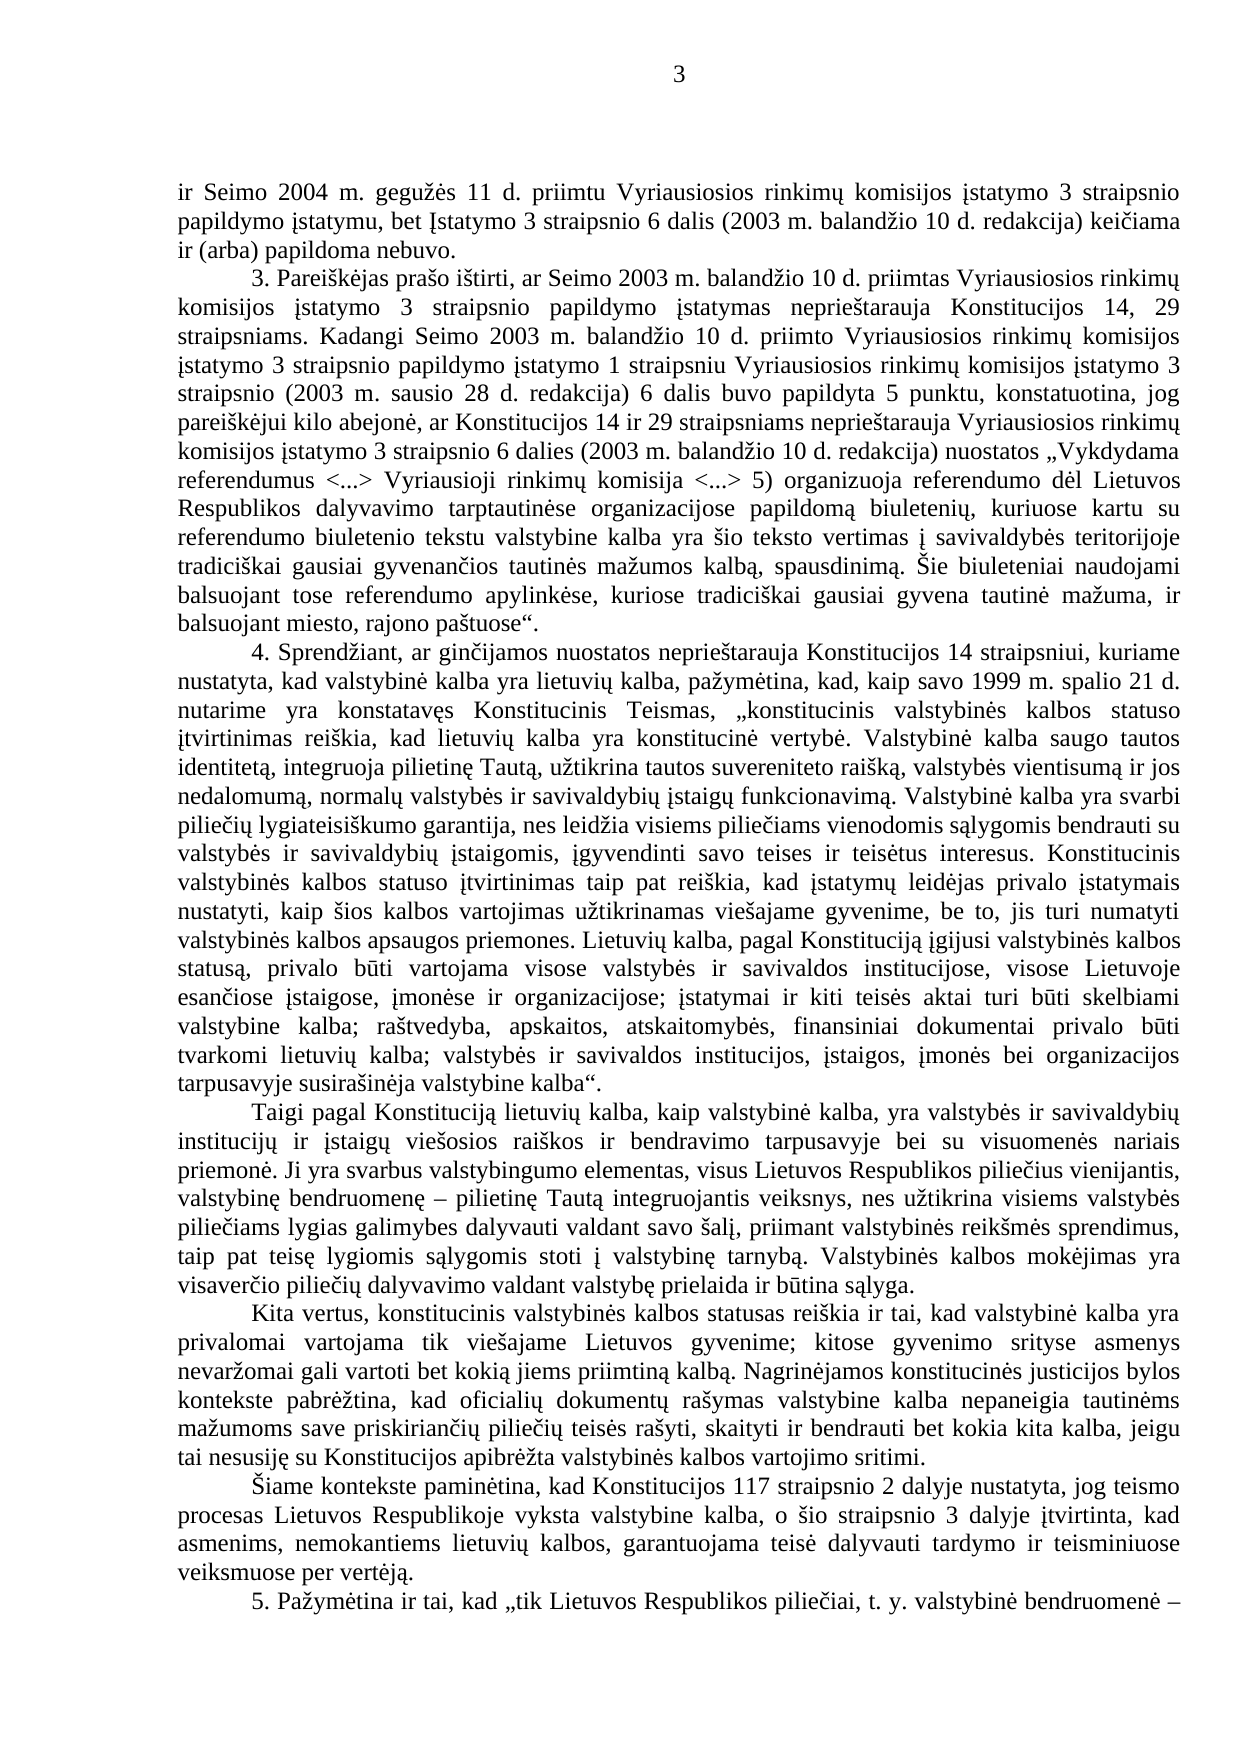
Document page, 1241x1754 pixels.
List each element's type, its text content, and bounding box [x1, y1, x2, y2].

text Šiame kontekste paminėtina, kad Konstitucijos 117 straipsnio 2 dalyje nustatyta, jog teismo procesas Lietuvos Respublikoje vyksta valstybine kalba, o šio straipsnio 3 dalyje įtvirtinta, kad asmenims, nemokantiems lietuvių kalbos, garantuojama teisė dalyvauti tardymo ir teisminiuose veiksmuose per vertėją. [177, 1471, 1181, 1586]
text 3. Pareiškėjas prašo ištirti, ar Seimo 2003 m. balandžio 10 d. priimtas Vyriausiosios rinkimų komisijos įstatymo 3 straipsnio papildymo įstatymas neprieštarauja Konstitucijos 14, 29 straipsniams. Kadangi Seimo 2003 m. balandžio 10 d. priimto Vyriausiosios rinkimų komisijos įstatymo 3 straipsnio papildymo įstatymo 1 straipsniu Vyriausiosios rinkimų komisijos įstatymo 3 straipsnio (2003 m. sausio 28 d. redakcija) 6 dalis buvo papildyta 5 punktu, konstatuotina, jog pareiškėjui kilo abejonė, ar Konstitucijos 14 ir 29 straipsniams neprieštarauja Vyriausiosios rinkimų komisijos įstatymo 3 straipsnio 6 dalies (2003 m. balandžio 10 d. redakcija) nuostatos „Vykdydama referendumus <...> Vyriausioji rinkimų komisija <...> 5) organizuoja referendumo dėl Lietuvos Respublikos dalyvavimo tarptautinėse organizacijose papildomą biuletenių, kuriuose kartu su referendumo biuletenio tekstu valstybine kalba yra šio teksto vertimas į savivaldybės teritorijoje tradiciškai gausiai gyvenančios tautinės mažumos kalbą, spausdinimą. Šie biuleteniai naudojami balsuojant tose referendumo apylinkėse, kuriose tradiciškai gausiai gyvena tautinė mažuma, ir balsuojant miesto, rajono paštuose“. [177, 263, 1181, 637]
text 4. Sprendžiant, ar ginčijamos nuostatos neprieštarauja Konstitucijos 14 straipsniui, kuriame nustatyta, kad valstybinė kalba yra lietuvių kalba, pažymėtina, kad, kaip savo 1999 m. spalio 21 d. nutarime yra konstatavęs Konstitucinis Teismas, „konstitucinis valstybinės kalbos statuso įtvirtinimas reiškia, kad lietuvių kalba yra konstitucinė vertybė. Valstybinė kalba saugo tautos identitetą, integruoja pilietinę Tautą, užtikrina tautos suvereniteto raišką, valstybės vientisumą ir jos nedalomumą, normalų valstybės ir savivaldybių įstaigų funkcionavimą. Valstybinė kalba yra svarbi piliečių lygiateisiškumo garantija, nes leidžia visiems piliečiams vienodomis sąlygomis bendrauti su valstybės ir savivaldybių įstaigomis, įgyvendinti savo teises ir teisėtus interesus. Konstitucinis valstybinės kalbos statuso įtvirtinimas taip pat reiškia, kad įstatymų leidėjas privalo įstatymais nustatyti, kaip šios kalbos vartojimas užtikrinamas viešajame gyvenime, be to, jis turi numatyti valstybinės kalbos apsaugos priemones. Lietuvių kalba, pagal Konstituciją įgijusi valstybinės kalbos statusą, privalo būti vartojama visose valstybės ir savivaldos institucijose, visose Lietuvoje esančiose įstaigose, įmonėse ir organizacijose; įstatymai ir kiti teisės aktai turi būti skelbiami valstybine kalba; raštvedyba, apskaitos, atskaitomybės, finansiniai dokumentai privalo būti tvarkomi lietuvių kalba; valstybės ir savivaldos institucijos, įstaigos, įmonės bei organizacijos tarpusavyje susirašinėja valstybine kalba“. [177, 637, 1181, 1097]
text ir Seimo 2004 m. gegužės 11 d. priimtu Vyriausiosios rinkimų komisijos įstatymo 3 straipsnio papildymo įstatymu, bet Įstatymo 3 straipsnio 6 dalis (2003 m. balandžio 10 d. redakcija) keičiama ir (arba) papildoma nebuvo. [177, 177, 1181, 263]
text 5. Pažymėtina ir tai, kad „tik Lietuvos Respublikos piliečiai, t. y. valstybinė bendruomenė – [177, 1586, 1181, 1615]
text Taigi pagal Konstituciją lietuvių kalba, kaip valstybinė kalba, yra valstybės ir savivaldybių institucijų ir įstaigų viešosios raiškos ir bendravimo tarpusavyje bei su visuomenės nariais priemonė. Ji yra svarbus valstybingumo elementas, visus Lietuvos Respublikos piliečius vienijantis, valstybinę bendruomenę – pilietinę Tautą integruojantis veiksnys, nes užtikrina visiems valstybės piliečiams lygias galimybes dalyvauti valdant savo šalį, priimant valstybinės reikšmės sprendimus, taip pat teisę lygiomis sąlygomis stoti į valstybinę tarnybą. Valstybinės kalbos mokėjimas yra visaverčio piliečių dalyvavimo valdant valstybę prielaida ir būtina sąlyga. [177, 1097, 1181, 1298]
text Kita vertus, konstitucinis valstybinės kalbos statusas reiškia ir tai, kad valstybinė kalba yra privalomai vartojama tik viešajame Lietuvos gyvenime; kitose gyvenimo srityse asmenys nevaržomai gali vartoti bet kokią jiems priimtiną kalbą. Nagrinėjamos konstitucinės justicijos bylos kontekste pabrėžtina, kad oficialių dokumentų rašymas valstybine kalba nepaneigia tautinėms mažumoms save priskiriančių piliečių teisės rašyti, skaityti ir bendrauti bet kokia kita kalba, jeigu tai nesusiję su Konstitucijos apibrėžta valstybinės kalbos vartojimo sritimi. [177, 1298, 1181, 1471]
